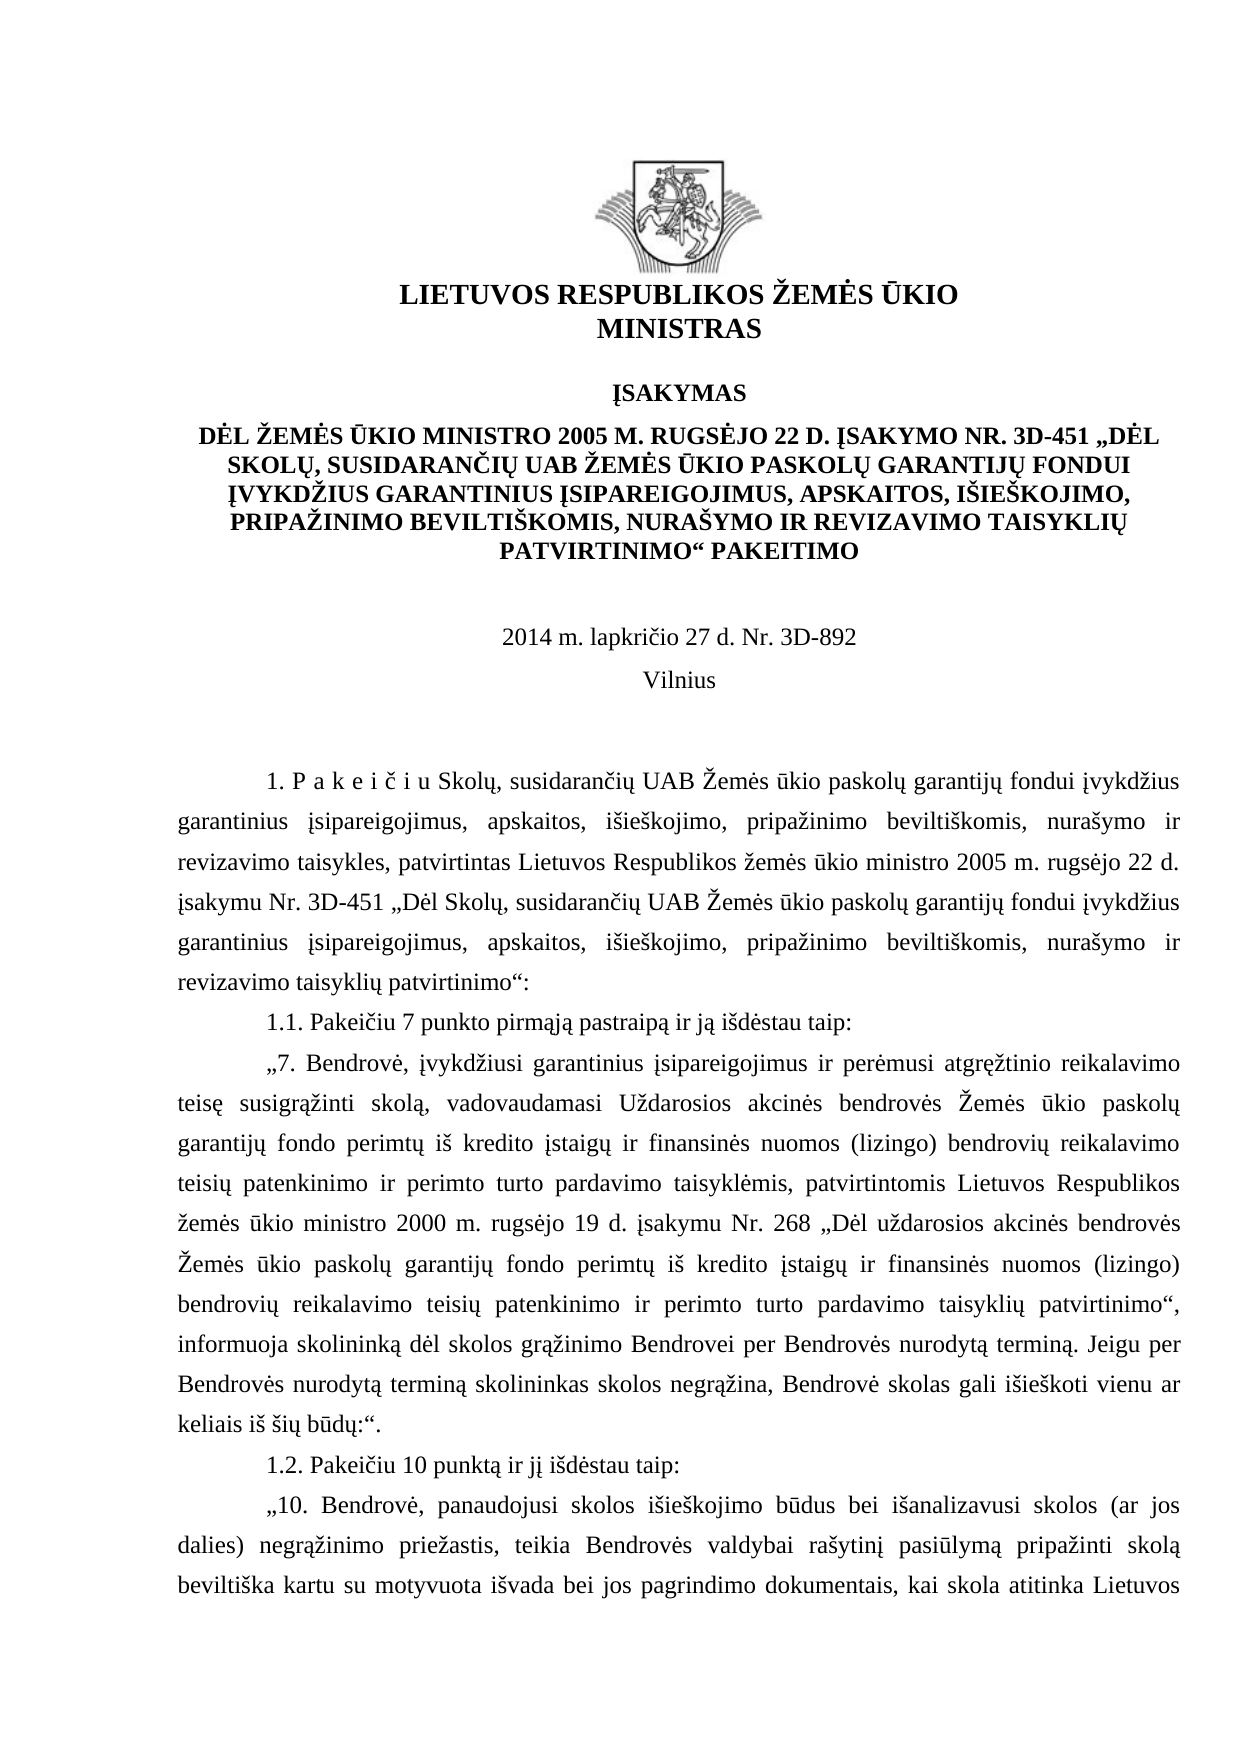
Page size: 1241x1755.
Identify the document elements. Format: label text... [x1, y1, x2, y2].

text 1. P a k e i č i u Skolų, susidarančių UAB Žemės ūkio paskolų garantijų fondui įvykdžius garantinius įsipareigojimus, apskaitos, išieškojimo, pripažinimo beviltiškomis, nurašymo ir revizavimo taisykles, patvirtintas Lietuvos Respublikos žemės ūkio ministro 2005 m. rugsėjo 22 d. įsakymu Nr. 3D-451 „Dėl Skolų, susidarančių UAB Žemės ūkio paskolų garantijų fondui įvykdžius garantinius įsipareigojimus, apskaitos, išieškojimo, pripažinimo beviltiškomis, nurašymo ir revizavimo taisyklių patvirtinimo“: [177, 766, 1181, 996]
text „10. Bendrovė, panaudojusi skolos išieškojimo būdus bei išanalizavusi skolos (ar jos dalies) negrąžinimo priežastis, teikia Bendrovės valdybai rašytinį pasiūlymą pripažinti skolą beviltiška kartu su motyvuota išvada bei jos pagrindimo dokumentais, kai skola atitinka Lietuvos [177, 1490, 1181, 1599]
text 2014 m. lapkričio 27 d. Nr. 3D-892 [177, 622, 1181, 651]
text MINISTRAS [177, 311, 1181, 344]
text 1.2. Pakeičiu 10 punktą ir jį išdėstau taip: [177, 1450, 1181, 1478]
text DĖL ŽEMĖS ŪKIO MINISTRO 2005 M. RUGSĖJO 22 D. ĮSAKYMO nR. 3d-451 „dėl skolų, susidarančių uab žemės ūkio paskolų garantijų fondui įvykdžius garantinius įsipareigojimus, apskaitos, išieškojimo, pripažinimo beviltiškomis, nurašymo ir revizavimo taisyklių patvirtinimo“ PAKEITIMO [177, 421, 1181, 565]
text Vilnius [177, 666, 1181, 694]
text „7. Bendrovė, įvykdžiusi garantinius įsipareigojimus ir perėmusi atgręžtinio reikalavimo teisę susigrąžinti skolą, vadovaudamasi Uždarosios akcinės bendrovės Žemės ūkio paskolų garantijų fondo perimtų iš kredito įstaigų ir finansinės nuomos (lizingo) bendrovių reikalavimo teisių patenkinimo ir perimto turto pardavimo taisyklėmis, patvirtintomis Lietuvos Respublikos žemės ūkio ministro 2000 m. rugsėjo 19 d. įsakymu Nr. 268 „Dėl uždarosios akcinės bendrovės Žemės ūkio paskolų garantijų fondo perimtų iš kredito įstaigų ir finansinės nuomos (lizingo) bendrovių reikalavimo teisių patenkinimo ir perimto turto pardavimo taisyklių patvirtinimo“, informuoja skolininką dėl skolos grąžinimo Bendrovei per Bendrovės nurodytą terminą. Jeigu per Bendrovės nurodytą terminą skolininkas skolos negrąžina, Bendrovė skolas gali išieškoti vienu ar keliais iš šių būdų:“. [177, 1048, 1181, 1438]
text 1.1. Pakeičiu 7 punkto pirmąją pastraipą ir ją išdėstau taip: [177, 1007, 1181, 1036]
text ĮSAKYMAS [177, 378, 1181, 407]
text LIETUVOS RESPUBLIKOS ŽEMĖS ŪKIO [177, 277, 1181, 311]
